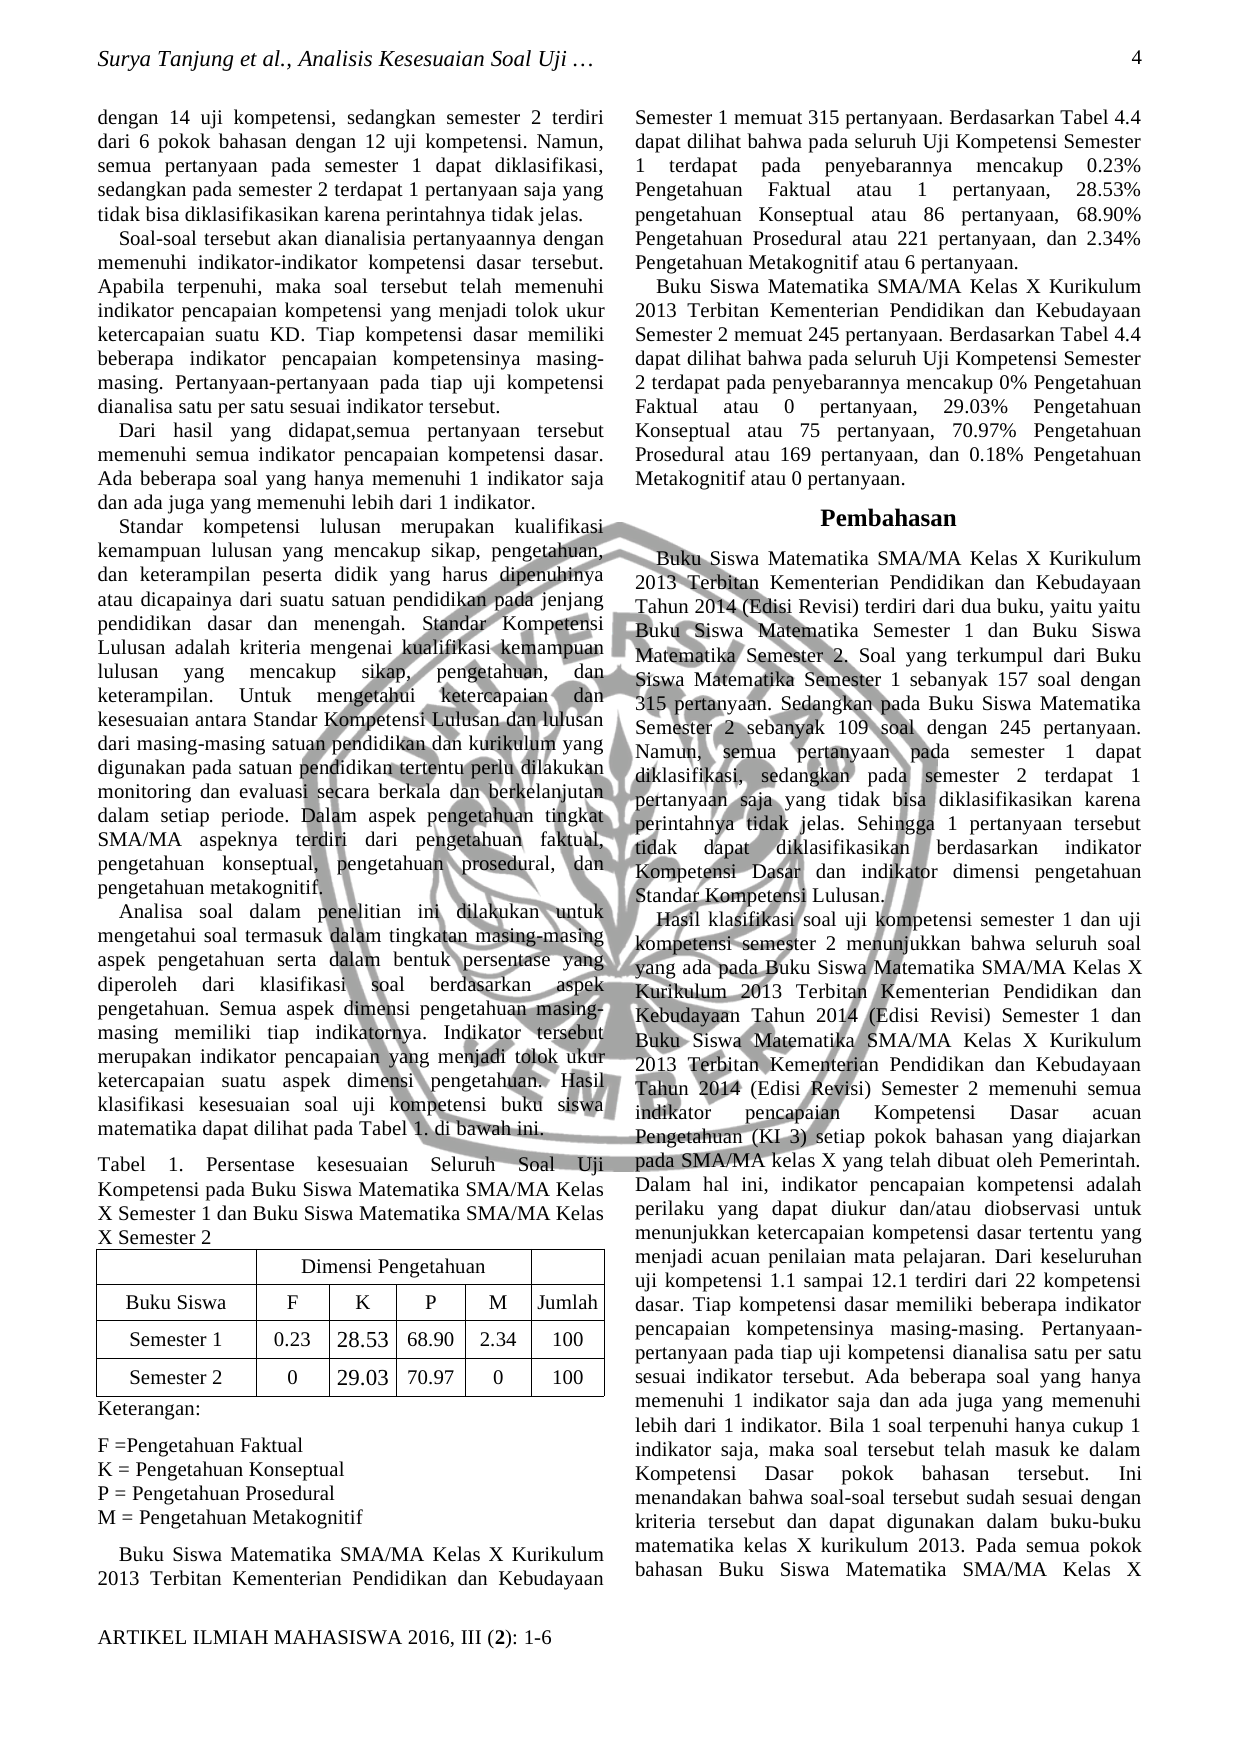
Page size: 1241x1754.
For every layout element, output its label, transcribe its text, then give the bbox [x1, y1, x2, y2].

table_header [97, 1250, 256, 1284]
table_cell 0 [257, 1359, 329, 1396]
text Buku Siswa Matematika SMA/MA Kelas X Kurikulum 2013 Terbitan Kementerian Pendidikan dan Kebudayaan [97, 1541, 605, 1589]
table_header [532, 1250, 604, 1284]
text Semester 1 memuat 315 pertanyaan. Berdasarkan Tabel 4.4 dapat dilihat bahwa pada seluruh Uji Kompetensi Semester 1 terdapat pada penyebarannya mencakup 0.23% Pengetahuan Faktual atau 1 pertanyaan, 28.53% pengetahuan Konseptual atau 86 pertanyaan, 68.90% Pengetahuan Prosedural atau 221 pertanyaan, dan 2.34% Pengetahuan Metakognitif atau 6 pertanyaan. [635, 105, 1142, 273]
text Dari hasil yang didapat,semua pertanyaan tersebut memenuhi semua indikator pencapaian kompetensi dasar. Ada beberapa soal yang hanya memenuhi 1 indikator saja dan ada juga yang memenuhi lebih dari 1 indikator. [97, 418, 605, 514]
picture [229, 447, 1011, 1246]
table_cell M [466, 1285, 531, 1320]
text Analisa soal dalam penelitian ini dilakukan untuk mengetahui soal termasuk dalam tingkatan masing-masing aspek pengetahuan serta dalam bentuk persentase yang diperoleh dari klasifikasi soal berdasarkan aspek pengetahuan. Semua aspek dimensi pengetahuan masing-masing memiliki tiap indikatornya. Indikator tersebut merupakan indikator pencapaian yang menjadi tolok ukur ketercapaian suatu aspek dimensi pengetahuan. Hasil klasifikasi kesesuaian soal uji kompetensi buku siswa matematika dapat dilihat pada Tabel 1. di bawah ini. [97, 899, 605, 1140]
text Tabel 1. Persentase kesesuaian Seluruh Soal Uji Kompetensi pada Buku Siswa Matematika SMA/MA Kelas X Semester 1 dan Buku Siswa Matematika SMA/MA Kelas X Semester 2 [97, 1152, 605, 1248]
table_cell 68.90 [397, 1321, 465, 1358]
table_cell F [257, 1285, 329, 1320]
text Buku Siswa Matematika SMA/MA Kelas X Kurikulum 2013 Terbitan Kementerian Pendidikan dan Kebudayaan Tahun 2014 (Edisi Revisi) terdiri dari dua buku, yaitu yaitu Buku Siswa Matematika Semester 1 dan Buku Siswa Matematika Semester 2. Soal yang terkumpul dari Buku Siswa Matematika Semester 1 sebanyak 157 soal dengan 315 pertanyaan. Sedangkan pada Buku Siswa Matematika Semester 2 sebanyak 109 soal dengan 245 pertanyaan. Namun, semua pertanyaan pada semester 1 dapat diklasifikasi, sedangkan pada semester 2 terdapat 1 pertanyaan saja yang tidak bisa diklasifikasikan karena perintahnya tidak jelas. Sehingga 1 pertanyaan tersebut tidak dapat diklasifikasikan berdasarkan indikator Kompetensi Dasar dan indikator dimensi pengetahuan Standar Kompetensi Lulusan. [635, 546, 1142, 907]
table_cell 2.34 [466, 1321, 531, 1358]
table_cell Semester 1 [97, 1321, 256, 1358]
text F =Pengetahuan Faktual K = Pengetahuan Konseptual P = Pengetahuan Prosedural M = Pengetahuan Metakognitif [97, 1433, 605, 1529]
table_cell 70.97 [397, 1359, 465, 1396]
table_cell Buku Siswa [97, 1285, 256, 1320]
table_header Dimensi Pengetahuan [257, 1250, 531, 1284]
table_cell 0.23 [257, 1321, 329, 1358]
table_cell 28.53 [330, 1321, 396, 1358]
text Pembahasan [635, 503, 1142, 532]
table_cell 100 [532, 1321, 604, 1358]
text Buku Siswa Matematika SMA/MA Kelas X Kurikulum 2013 Terbitan Kementerian Pendidikan dan Kebudayaan Semester 2 memuat 245 pertanyaan. Berdasarkan Tabel 4.4 dapat dilihat bahwa pada seluruh Uji Kompetensi Semester 2 terdapat pada penyebarannya mencakup 0% Pengetahuan Faktual atau 0 pertanyaan, 29.03% Pengetahuan Konseptual atau 75 pertanyaan, 70.97% Pengetahuan Prosedural atau 169 pertanyaan, dan 0.18% Pengetahuan Metakognitif atau 0 pertanyaan. [635, 273, 1142, 490]
table_cell P [397, 1285, 465, 1320]
text Soal-soal tersebut akan dianalisia pertanyaannya dengan memenuhi indikator-indikator kompetensi dasar tersebut. Apabila terpenuhi, maka soal tersebut telah memenuhi indikator pencapaian kompetensi yang menjadi tolok ukur ketercapaian suatu KD. Tiap kompetensi dasar memiliki beberapa indikator pencapaian kompetensinya masing- masing. Pertanyaan-pertanyaan pada tiap uji kompetensi dianalisa satu per satu sesuai indikator tersebut. [97, 225, 605, 418]
table_cell Semester 2 [97, 1359, 256, 1396]
text Keterangan: [97, 1396, 605, 1420]
table_cell 29.03 [330, 1359, 396, 1396]
table_cell 100 [532, 1359, 604, 1396]
table_cell Jumlah [532, 1285, 604, 1320]
text Standar kompetensi lulusan merupakan kualifikasi kemampuan lulusan yang mencakup sikap, pengetahuan, dan keterampilan peserta didik yang harus dipenuhinya atau dicapainya dari suatu satuan pendidikan pada jenjang pendidikan dasar dan menengah. Standar Kompetensi Lulusan adalah kriteria mengenai kualifikasi kemampuan lulusan yang mencakup sikap, pengetahuan, dan keterampilan. Untuk mengetahui ketercapaian dan kesesuaian antara Standar Kompetensi Lulusan dan lulusan dari masing-masing satuan pendidikan dan kurikulum yang digunakan pada satuan pendidikan tertentu perlu dilakukan monitoring dan evaluasi secara berkala dan berkelanjutan dalam setiap periode. Dalam aspek pengetahuan tingkat SMA/MA aspeknya terdiri dari pengetahuan faktual, pengetahuan konseptual, pengetahuan prosedural, dan pengetahuan metakognitif. [97, 514, 605, 899]
text Hasil klasifikasi soal uji kompetensi semester 1 dan uji kompetensi semester 2 menunjukkan bahwa seluruh soal yang ada pada Buku Siswa Matematika SMA/MA Kelas X Kurikulum 2013 Terbitan Kementerian Pendidikan dan Kebudayaan Tahun 2014 (Edisi Revisi) Semester 1 dan Buku Siswa Matematika SMA/MA Kelas X Kurikulum 2013 Terbitan Kementerian Pendidikan dan Kebudayaan Tahun 2014 (Edisi Revisi) Semester 2 memenuhi semua indikator pencapaian Kompetensi Dasar acuan Pengetahuan (KI 3) setiap pokok bahasan yang diajarkan pada SMA/MA kelas X yang telah dibuat oleh Pemerintah. Dalam hal ini, indikator pencapaian kompetensi adalah perilaku yang dapat diukur dan/atau diobservasi untuk menunjukkan ketercapaian kompetensi dasar tertentu yang menjadi acuan penilaian mata pelajaran. Dari keseluruhan uji kompetensi 1.1 sampai 12.1 terdiri dari 22 kompetensi dasar. Tiap kompetensi dasar memiliki beberapa indikator pencapaian kompetensinya masing-masing. Pertanyaan-pertanyaan pada tiap uji kompetensi dianalisa satu per satu sesuai indikator tersebut. Ada beberapa soal yang hanya memenuhi 1 indikator saja dan ada juga yang memenuhi lebih dari 1 indikator. Bila 1 soal terpenuhi hanya cukup 1 indikator saja, maka soal tersebut telah masuk ke dalam Kompetensi Dasar pokok bahasan tersebut. Ini menandakan bahwa soal-soal tersebut sudah sesuai dengan kriteria tersebut dan dapat digunakan dalam buku-buku matematika kelas X kurikulum 2013. Pada semua pokok bahasan Buku Siswa Matematika SMA/MA Kelas X [635, 907, 1142, 1581]
table_cell K [330, 1285, 396, 1320]
text dengan 14 uji kompetensi, sedangkan semester 2 terdiri dari 6 pokok bahasan dengan 12 uji kompetensi. Namun, semua pertanyaan pada semester 1 dapat diklasifikasi, sedangkan pada semester 2 terdapat 1 pertanyaan saja yang tidak bisa diklasifikasikan karena perintahnya tidak jelas. [97, 105, 605, 225]
table_cell 0 [466, 1359, 531, 1396]
